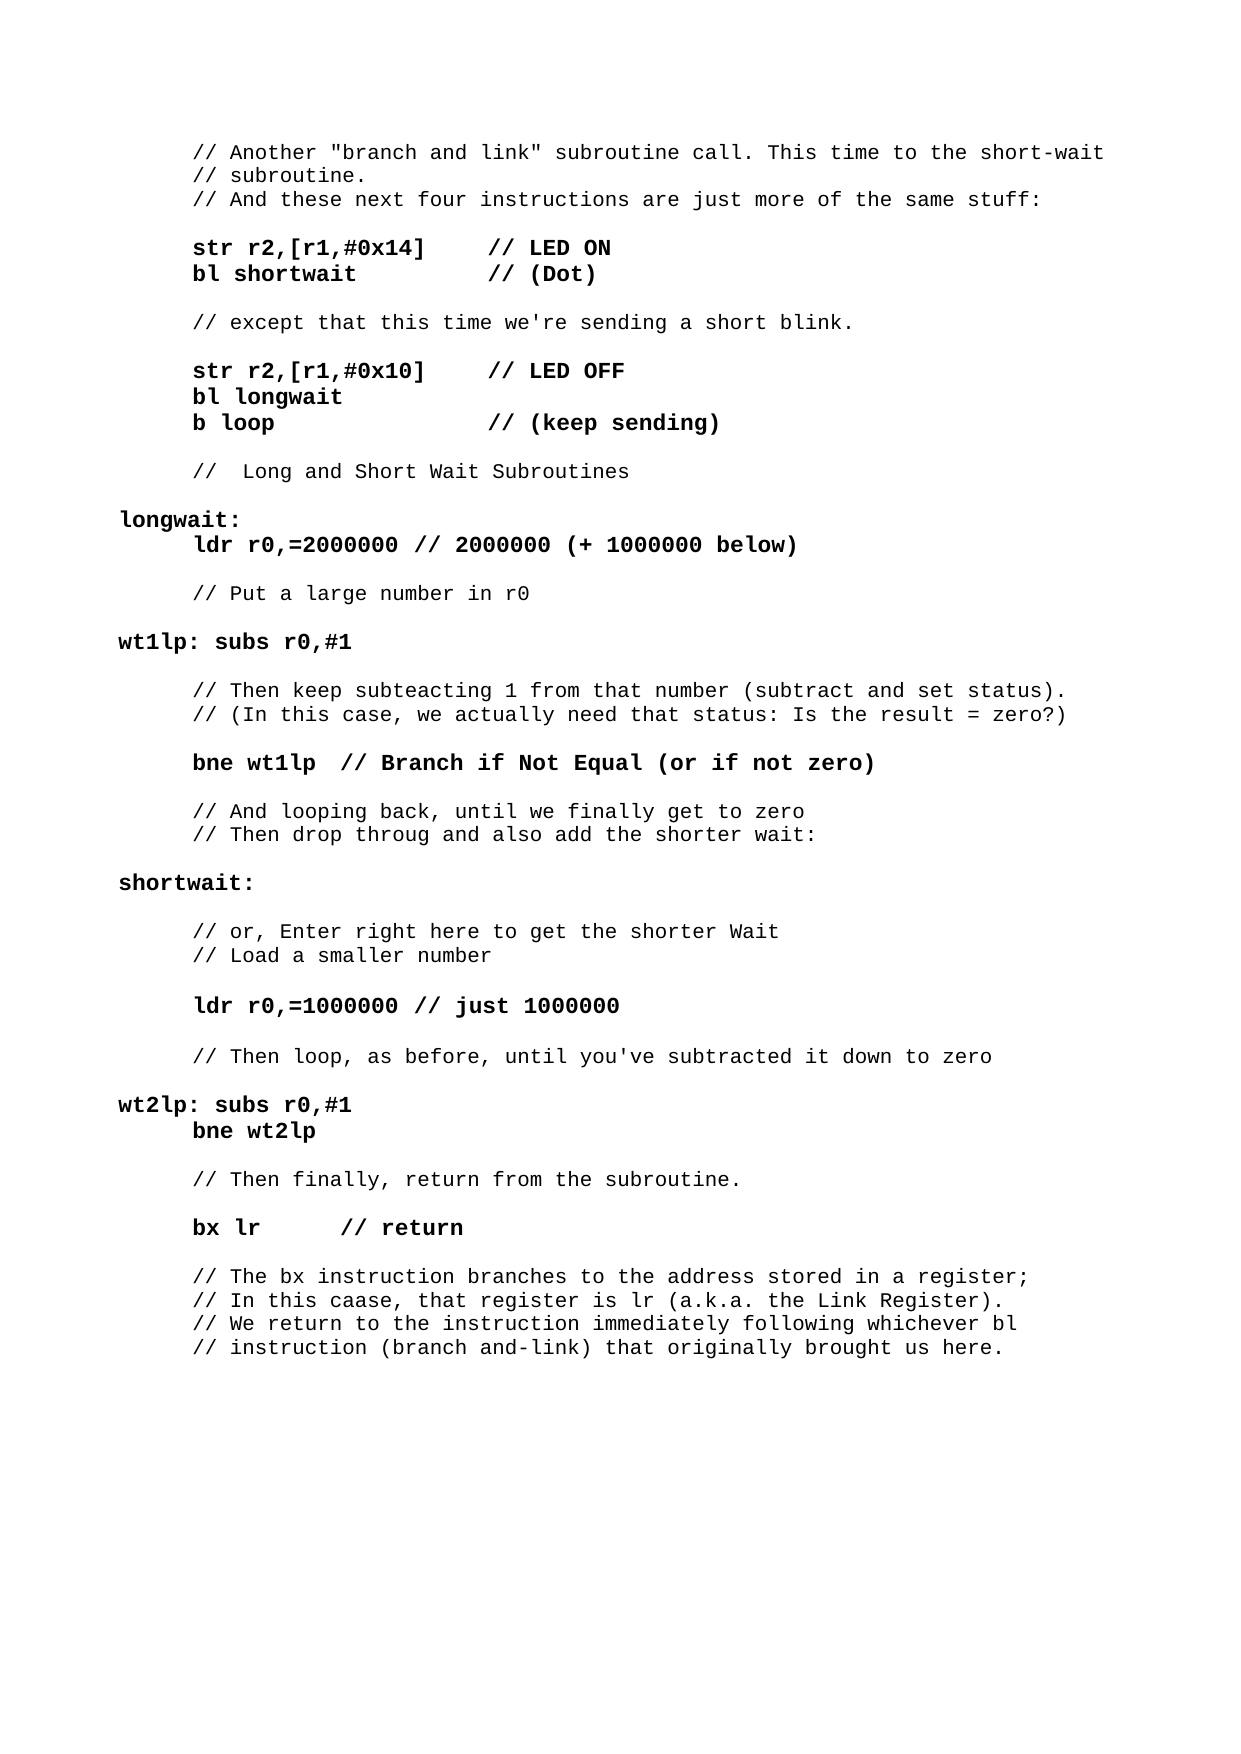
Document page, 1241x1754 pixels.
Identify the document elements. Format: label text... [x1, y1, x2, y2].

text // And these next four instructions are just more of the same stuff: [118, 189, 1122, 213]
text wt2lp: subs r0,#1 [118, 1094, 1122, 1120]
text // Then drop throug and also add the shorter wait: [118, 824, 1122, 848]
text // subroutine. [118, 165, 1122, 189]
text bl shortwait // (Dot) [118, 262, 1122, 288]
text // We return to the instruction immediately following whichever bl [118, 1313, 1122, 1337]
text ldr r0,=2000000 // 2000000 (+ 1000000 below) [118, 534, 1122, 560]
text // Then loop, as before, until you've subtracted it down to zero [118, 1046, 1122, 1070]
text bne wt2lp [118, 1120, 1122, 1146]
text longwait: [118, 508, 1122, 534]
text // And looping back, until we finally get to zero [118, 801, 1122, 824]
text bl longwait [118, 385, 1122, 411]
text // (In this case, we actually need that status: Is the result = zero?) [118, 704, 1122, 728]
text // or, Enter right here to get the shorter Wait [118, 921, 1122, 945]
text // except that this time we're sending a short blink. [118, 312, 1122, 336]
text // Put a large number in r0 [118, 583, 1122, 607]
text // The bx instruction branches to the address stored in a register; [118, 1266, 1122, 1290]
text // In this caase, that register is lr (a.k.a. the Link Register). [118, 1290, 1122, 1313]
text // Then keep subteacting 1 from that number (subtract and set status). [118, 680, 1122, 704]
text bx lr // return [118, 1217, 1122, 1242]
text // Another "branch and link" subroutine call. This time to the short-wait [118, 142, 1122, 165]
text ldr r0,=1000000 // just 1000000 [118, 994, 1122, 1021]
text b loop // (keep sending) [118, 411, 1122, 437]
text // instruction (branch and-link) that originally brought us here. [118, 1337, 1122, 1361]
text // Then finally, return from the subroutine. [118, 1169, 1122, 1193]
text // Load a smaller number [118, 945, 1122, 969]
text wt1lp: subs r0,#1 [118, 631, 1122, 657]
text str r2,[r1,#0x10] // LED OFF [118, 359, 1122, 385]
text bne wt1lp // Branch if Not Equal (or if not zero) [118, 751, 1122, 777]
text // Long and Short Wait Subroutines [118, 461, 1122, 484]
text str r2,[r1,#0x14] // LED ON [118, 236, 1122, 262]
text shortwait: [118, 872, 1122, 898]
